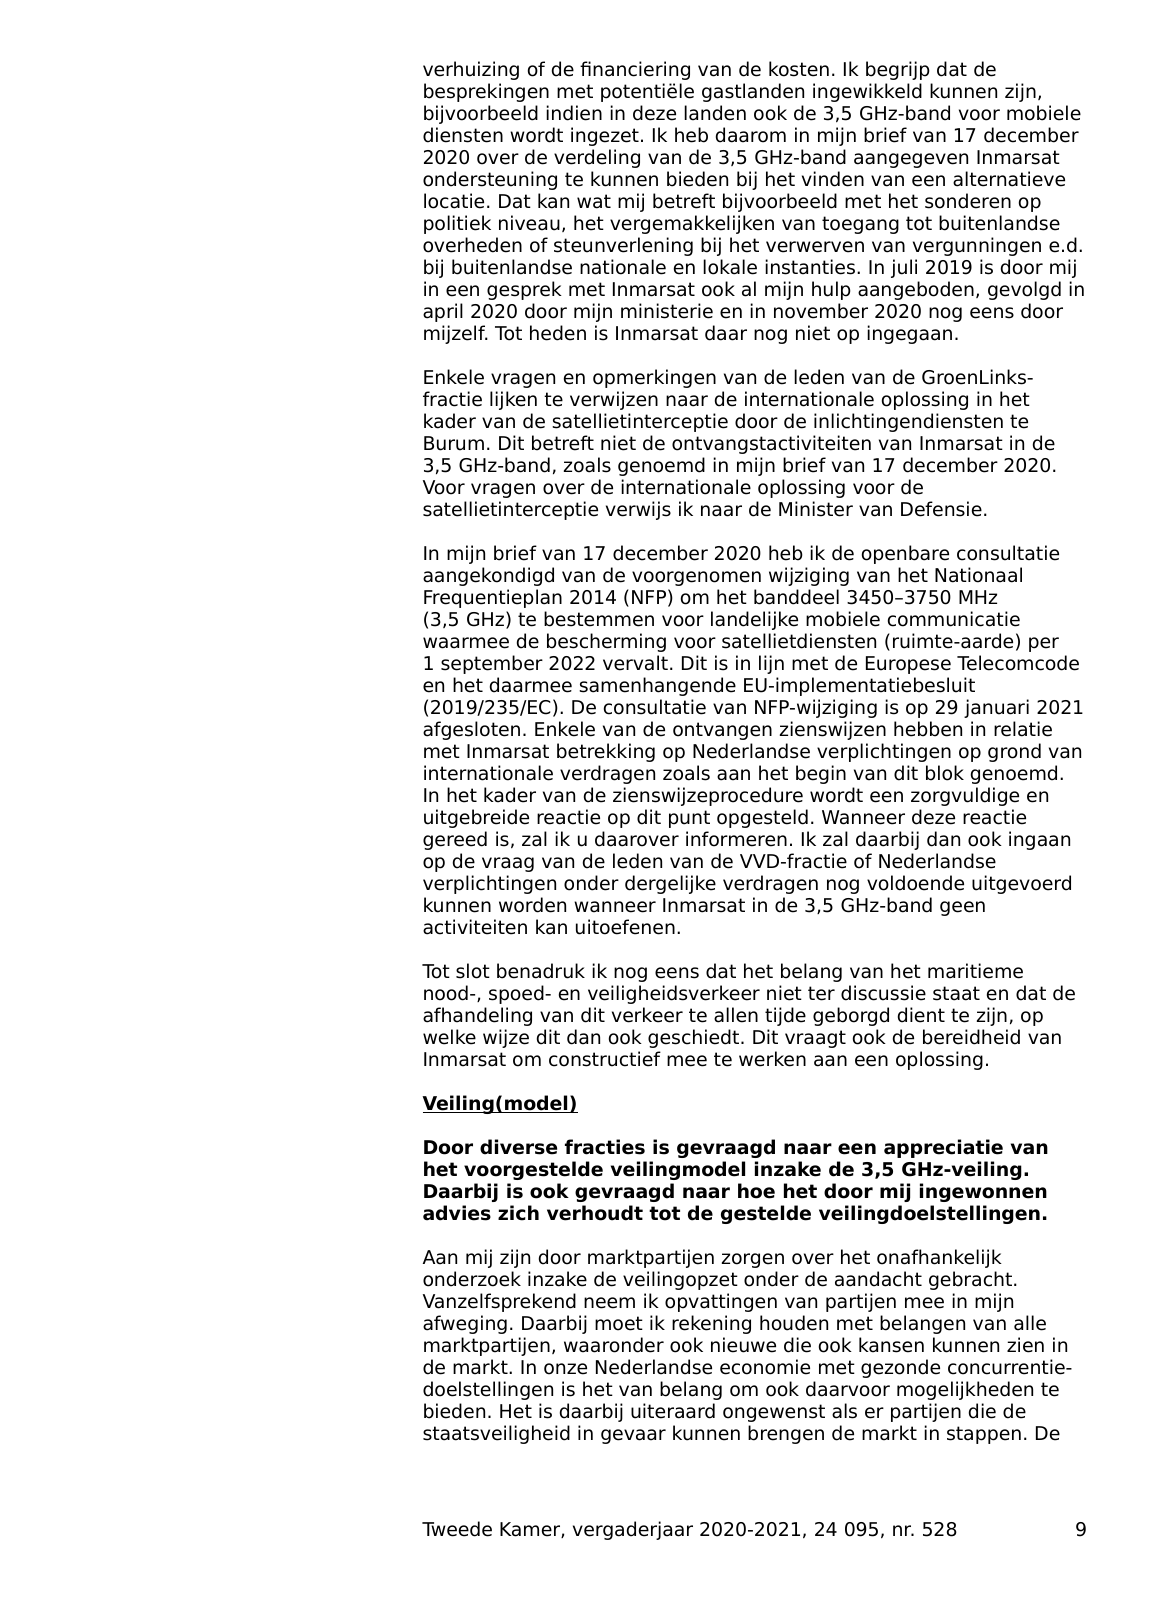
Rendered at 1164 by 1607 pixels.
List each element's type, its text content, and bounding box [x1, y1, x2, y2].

text In mijn brief van 17 december 2020 heb ik de openbare consultatie aangekondigd van de voorgenomen wijziging van het Nationaal Frequentieplan 2014 (NFP) om het banddeel 3450–3750 MHz (3,5 GHz) te bestemmen voor landelijke mobiele communicatie waarmee de bescherming voor satellietdiensten (ruimte-aarde) per 1 september 2022 vervalt. Dit is in lijn met de Europese Telecomcode en het daarmee samenhangende EU-implementatiebesluit (2019/235/EC). De consultatie van NFP-wijziging is op 29 januari 2021 afgesloten. Enkele van de ontvangen zienswijzen hebben in relatie met Inmarsat betrekking op Nederlandse verplichtingen op grond van internationale verdragen zoals aan het begin van dit blok genoemd. In het kader van de zienswijzeprocedure wordt een zorgvuldige en uitgebreide reactie op dit punt opgesteld. Wanneer deze reactie gereed is, zal ik u daarover informeren. Ik zal daarbij dan ook ingaan op de vraag van de leden van de VVD-fractie of Nederlandse verplichtingen onder dergelijke verdragen nog voldoende uitgevoerd kunnen worden wanneer Inmarsat in de 3,5 GHz-band geen activiteiten kan uitoefenen. [422, 543, 1087, 939]
text Aan mij zijn door marktpartijen zorgen over het onafhankelijk onderzoek inzake de veilingopzet onder de aandacht gebracht. Vanzelfsprekend neem ik opvattingen van partijen mee in mijn afweging. Daarbij moet ik rekening houden met belangen van alle marktpartijen, waaronder ook nieuwe die ook kansen kunnen zien in de markt. In onze Nederlandse economie met gezonde concurrentie-doelstellingen is het van belang om ook daarvoor mogelijkheden te bieden. Het is daarbij uiteraard ongewenst als er partijen die de staatsveiligheid in gevaar kunnen brengen de markt in stappen. De [422, 1247, 1087, 1445]
text verhuizing of de financiering van de kosten. Ik begrijp dat de besprekingen met potentiële gastlanden ingewikkeld kunnen zijn, bijvoorbeeld indien in deze landen ook de 3,5 GHz-band voor mobiele diensten wordt ingezet. Ik heb daarom in mijn brief van 17 december 2020 over de verdeling van de 3,5 GHz-band aangegeven Inmarsat ondersteuning te kunnen bieden bij het vinden van een alternatieve locatie. Dat kan wat mij betreft bijvoorbeeld met het sonderen op politiek niveau, het vergemakkelijken van toegang tot buitenlandse overheden of steunverlening bij het verwerven van vergunningen e.d. bij buitenlandse nationale en lokale instanties. In juli 2019 is door mij in een gesprek met Inmarsat ook al mijn hulp aangeboden, gevolgd in april 2020 door mijn ministerie en in november 2020 nog eens door mijzelf. Tot heden is Inmarsat daar nog niet op ingegaan. [422, 59, 1087, 345]
text Door diverse fracties is gevraagd naar een appreciatie van het voorgestelde veilingmodel inzake de 3,5 GHz-veiling. Daarbij is ook gevraagd naar hoe het door mij ingewonnen advies zich verhoudt tot de gestelde veilingdoelstellingen. [422, 1137, 1087, 1225]
text Enkele vragen en opmerkingen van de leden van de GroenLinks-fractie lijken te verwijzen naar de internationale oplossing in het kader van de satellietinterceptie door de inlichtingendiensten te Burum. Dit betreft niet de ontvangstactiviteiten van Inmarsat in de 3,5 GHz-band, zoals genoemd in mijn brief van 17 december 2020. Voor vragen over de internationale oplossing voor de satellietinterceptie verwijs ik naar de Minister van Defensie. [422, 367, 1087, 521]
text Tot slot benadruk ik nog eens dat het belang van het maritieme nood-, spoed- en veiligheidsverkeer niet ter discussie staat en dat de afhandeling van dit verkeer te allen tijde geborgd dient te zijn, op welke wijze dit dan ook geschiedt. Dit vraagt ook de bereidheid van Inmarsat om constructief mee te werken aan een oplossing. [422, 961, 1087, 1071]
subtitle Veiling(model) [422, 1093, 1087, 1115]
